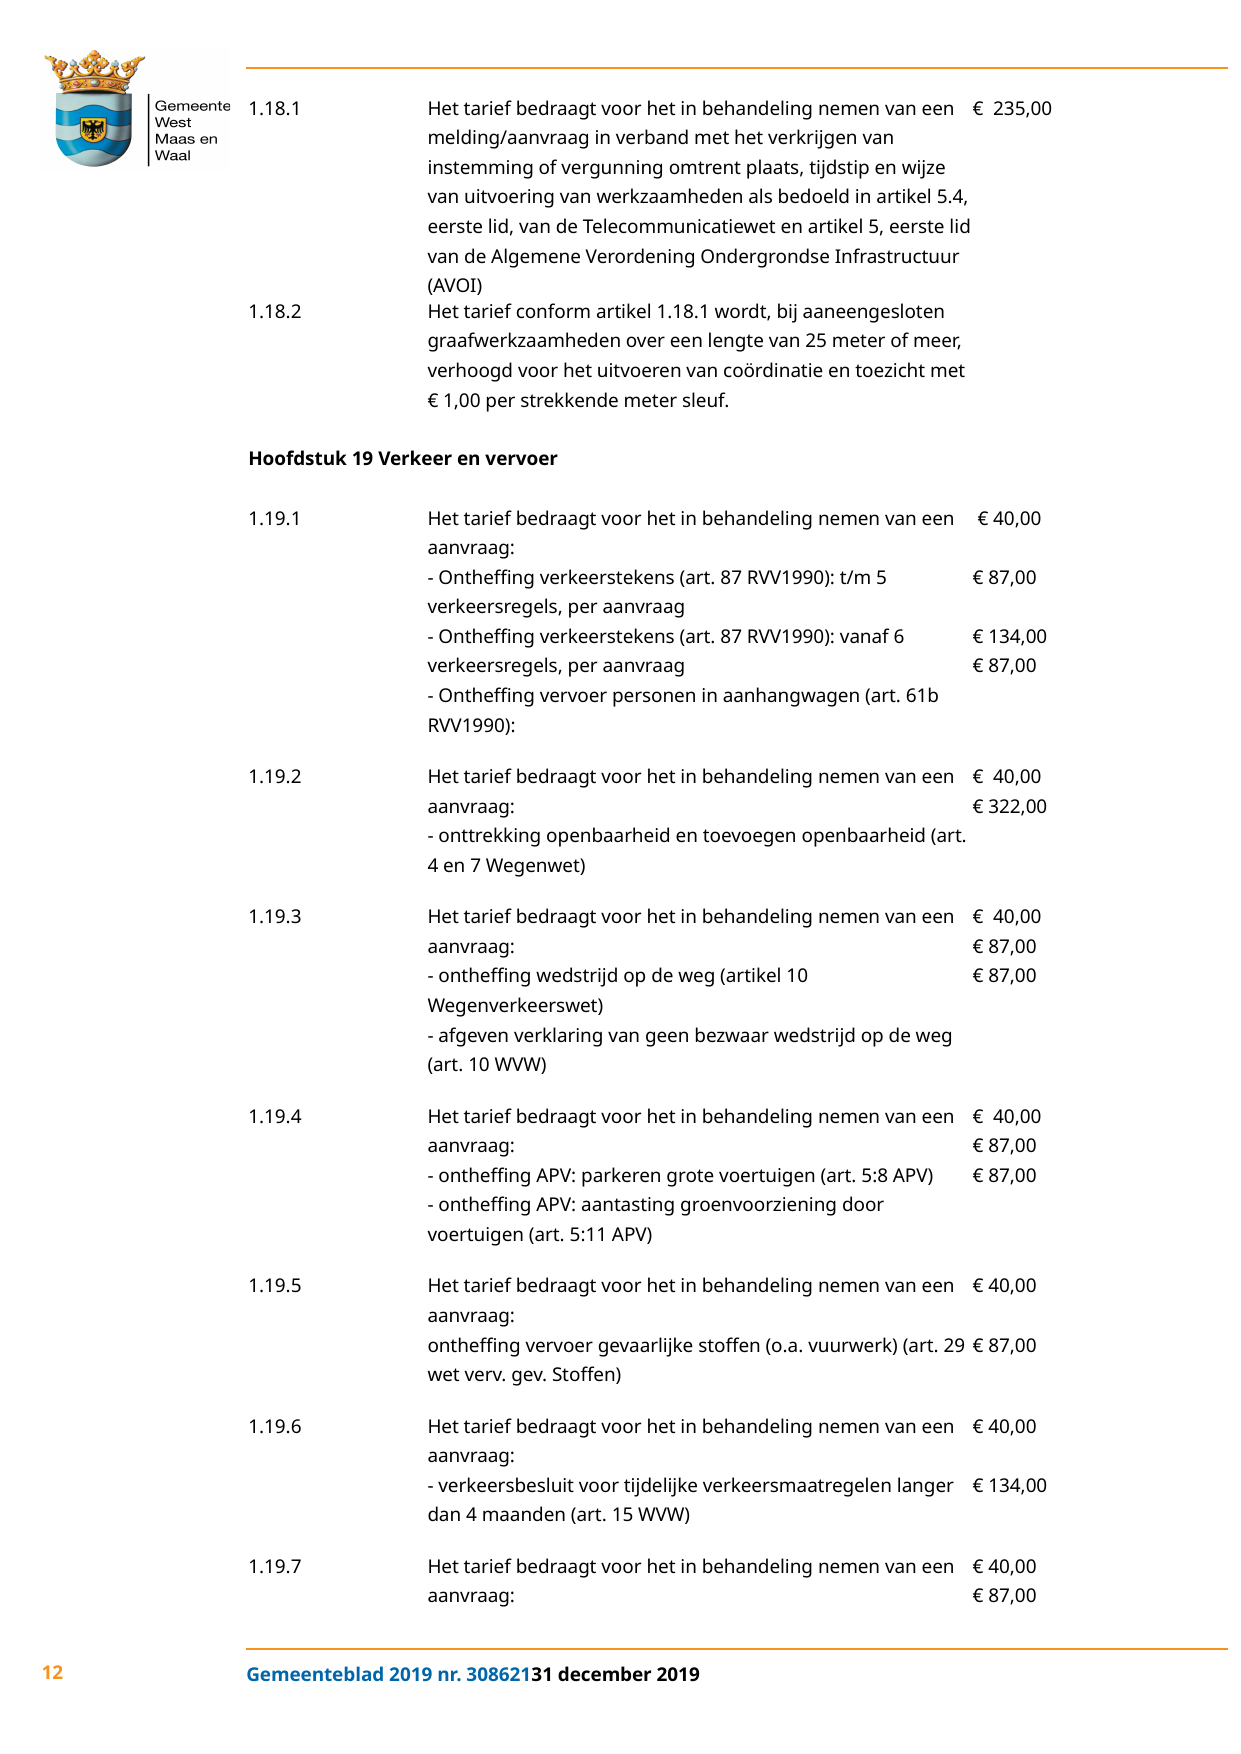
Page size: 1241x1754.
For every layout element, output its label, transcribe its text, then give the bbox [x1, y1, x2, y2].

table_cell 1.19.7 [248, 1553, 427, 1608]
table_cell [427, 878, 972, 903]
table_cell 1.19.4 [248, 1103, 427, 1247]
table_cell [427, 738, 972, 763]
table_cell [427, 1247, 972, 1273]
table_cell [973, 738, 1152, 763]
table_cell [973, 298, 1152, 413]
table_cell Het tarief bedraagt voor het in behandeling nemen van een aanvraag: - verkeersbesluit voor tijdelijke verkeersmaatregelen langer dan 4 maanden (art. 15 WVW) [427, 1413, 972, 1527]
table_cell € 40,00 € 87,00 € 87,00 [973, 1103, 1152, 1247]
table_cell Het tarief bedraagt voor het in behandeling nemen van een aanvraag: [427, 1553, 972, 1608]
table_cell [973, 1247, 1152, 1273]
table_header 1.19.1 [248, 505, 427, 737]
picture [41, 47, 231, 172]
table_cell [248, 1247, 427, 1273]
table_cell 1.18.2 [248, 298, 427, 413]
table_cell [973, 1387, 1152, 1413]
table_cell [248, 1387, 427, 1413]
table_header € 40,00 € 87,00 € 134,00 € 87,00 [973, 505, 1152, 737]
table_cell [427, 1077, 972, 1103]
table_cell [248, 738, 427, 763]
table_cell Het tarief bedraagt voor het in behandeling nemen van een aanvraag: - ontheffing wedstrijd op de weg (artikel 10 Wegenverkeerswet) - afgeven verklaring van geen bezwaar wedstrijd op de weg (art. 10 WVW) [427, 904, 972, 1077]
table_cell [973, 878, 1152, 903]
table_header 1.18.1 [248, 95, 427, 298]
table_header Het tarief bedraagt voor het in behandeling nemen van een melding/aanvraag in verband met het verkrijgen van instemming of vergunning omtrent plaats, tijdstip en wijze van uitvoering van werkzaamheden als bedoeld in artikel 5.4, eerste lid, van de Telecommunicatiewet en artikel 5, eerste lid van de Algemene Verordening Ondergrondse Infrastructuur (AVOI) [427, 95, 972, 298]
table_cell € 40,00 € 87,00 [973, 1273, 1152, 1387]
table_cell € 40,00 € 134,00 [973, 1413, 1152, 1527]
table_cell [427, 1527, 972, 1553]
table_cell Het tarief bedraagt voor het in behandeling nemen van een aanvraag: ontheffing vervoer gevaarlijke stoffen (o.a. vuurwerk) (art. 29 wet verv. gev. Stoffen) [427, 1273, 972, 1387]
table_cell [427, 1387, 972, 1413]
text Hoofdstuk 19 Verkeer en vervoer [248, 445, 1152, 471]
table_cell 1.19.3 [248, 904, 427, 1077]
table_cell Het tarief bedraagt voor het in behandeling nemen van een aanvraag: - ontheffing APV: parkeren grote voertuigen (art. 5:8 APV) - ontheffing APV: aantasting groenvoorziening door voertuigen (art. 5:11 APV) [427, 1103, 972, 1247]
table_cell [248, 1527, 427, 1553]
table_header Het tarief bedraagt voor het in behandeling nemen van een aanvraag: - Ontheffing verkeerstekens (art. 87 RVV1990): t/m 5 verkeersregels, per aanvraag - Ontheffing verkeerstekens (art. 87 RVV1990): vanaf 6 verkeersregels, per aanvraag - Ontheffing vervoer personen in aanhangwagen (art. 61b RVV1990): [427, 505, 972, 737]
table_cell [248, 878, 427, 903]
table_header € 235,00 [973, 95, 1152, 298]
table_cell [248, 1077, 427, 1103]
table_cell € 40,00 € 322,00 [973, 763, 1152, 878]
table_cell [973, 1527, 1152, 1553]
table_cell [973, 1077, 1152, 1103]
table_cell € 40,00 € 87,00 [973, 1553, 1152, 1608]
table_cell 1.19.2 [248, 763, 427, 878]
table_cell Het tarief bedraagt voor het in behandeling nemen van een aanvraag: - onttrekking openbaarheid en toevoegen openbaarheid (art. 4 en 7 Wegenwet) [427, 763, 972, 878]
table_cell € 40,00 € 87,00 € 87,00 [973, 904, 1152, 1077]
table_cell 1.19.5 [248, 1273, 427, 1387]
table_cell 1.19.6 [248, 1413, 427, 1527]
table_cell Het tarief conform artikel 1.18.1 wordt, bij aaneengesloten graafwerkzaamheden over een lengte van 25 meter of meer, verhoogd voor het uitvoeren van coördinatie en toezicht met € 1,00 per strekkende meter sleuf. [427, 298, 972, 413]
